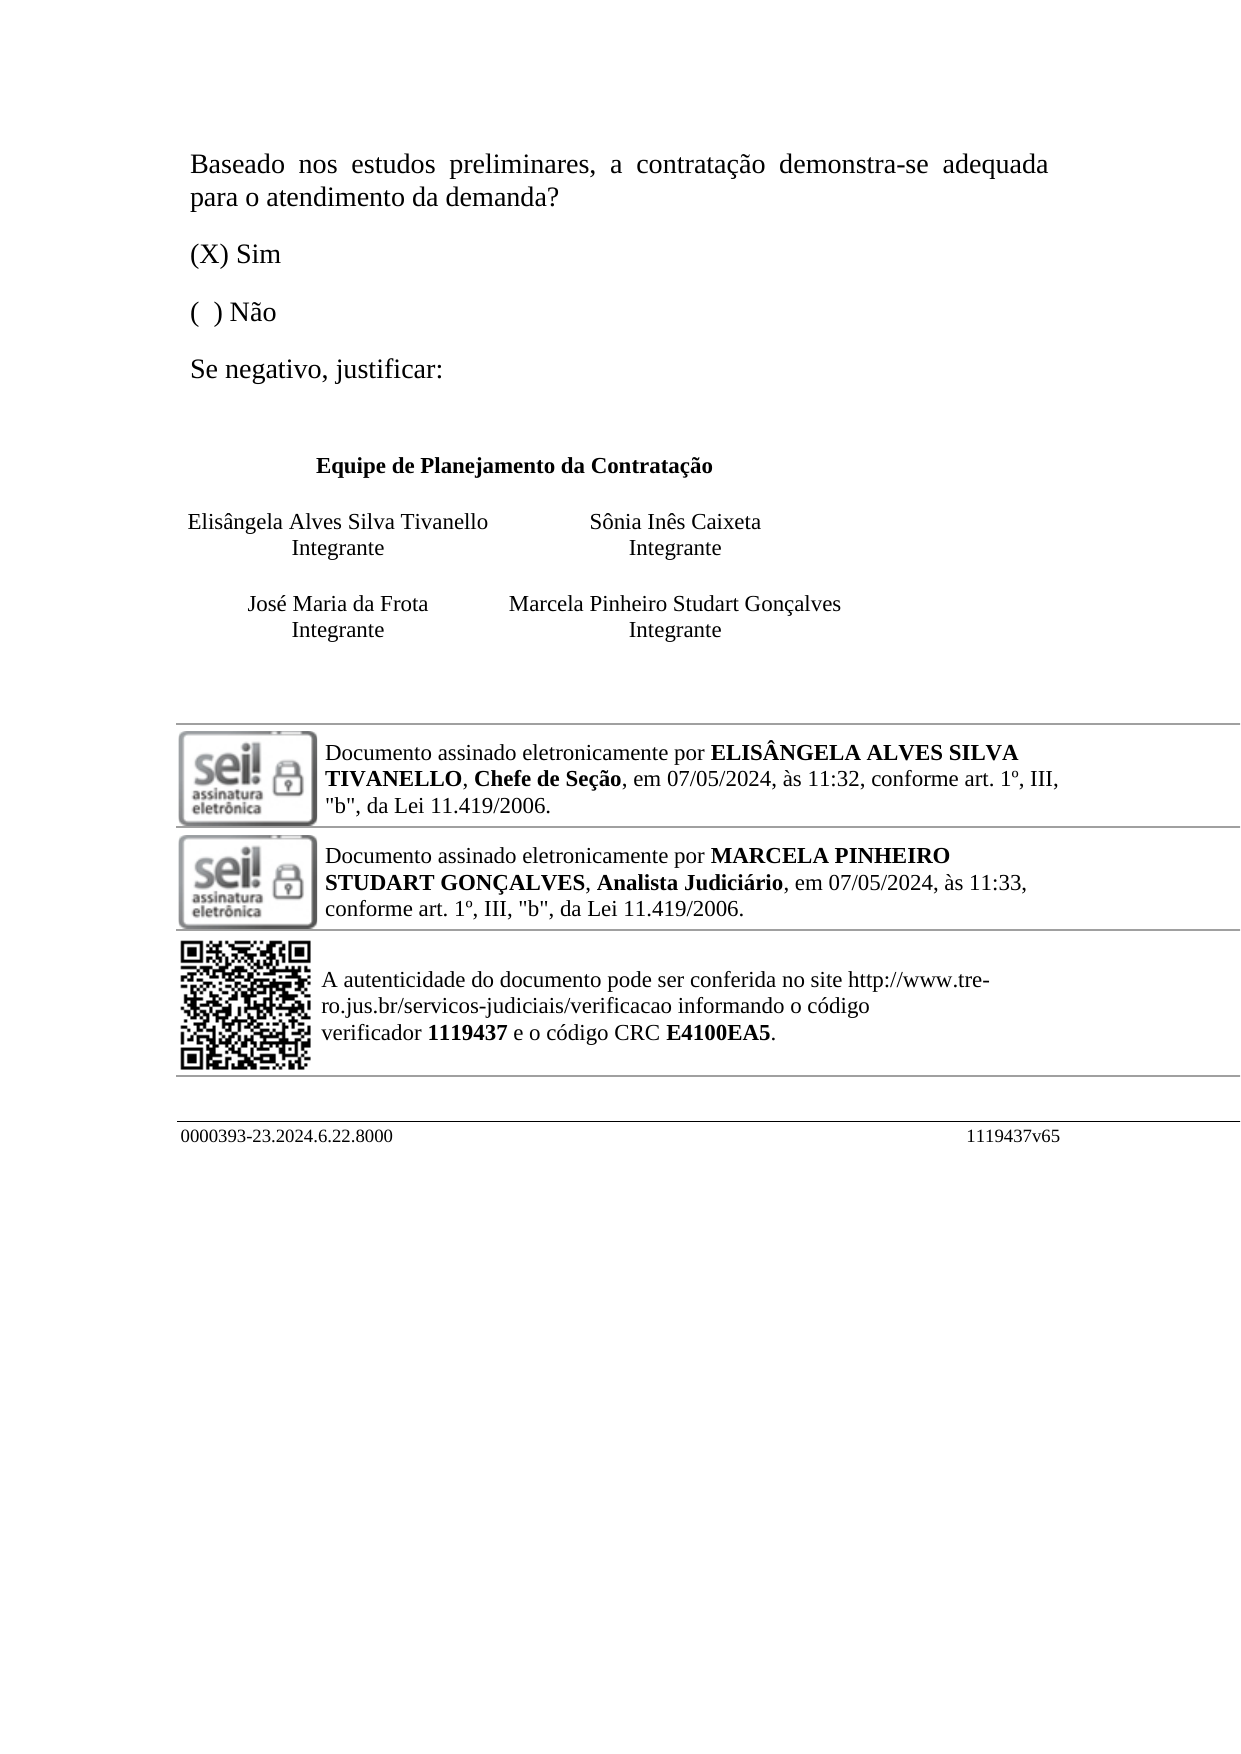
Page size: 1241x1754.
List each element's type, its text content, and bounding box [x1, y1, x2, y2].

table_cell Marcela Pinheiro Studart Gonçalves Integrante [499, 562, 852, 671]
table_header [177, 834, 323, 929]
text ( ) Não [190, 295, 1051, 327]
table_cell José Maria da Frota Integrante [177, 562, 498, 671]
table_cell Elisângela Alves Silva Tivanello Integrante [177, 480, 498, 562]
table_cell Sônia Inês Caixeta Integrante [499, 480, 852, 562]
text (X) Sim [190, 237, 1051, 270]
table_header Documento assinado eletronicamente por MARCELA PINHEIRO STUDART GONÇALVES, Analista Judiciário, em 07/05/2024, às 11:33, conforme art. 1º, III, "b", da Lei 11.419/2006. [323, 834, 1063, 929]
table_header A autenticidade do documento pode ser conferida no site http://www.tre-ro.jus.br/servicos-judiciais/verificacao informando o código verificador 1119437 e o código CRC E4100EA5. [319, 937, 1063, 1074]
table_header Equipe de Planejamento da Contratação [177, 450, 852, 480]
table_header Documento assinado eletronicamente por ELISÂNGELA ALVES SILVA TIVANELLO, Chefe de Seção, em 07/05/2024, às 11:32, conforme art. 1º, III, "b", da Lei 11.419/2006. [323, 730, 1063, 826]
table_header 1119437v65 [620, 1122, 1063, 1149]
table_header 0000393-23.2024.6.22.8000 [177, 1122, 620, 1149]
text Se negativo, justificar: [190, 352, 1051, 384]
table_header [177, 730, 323, 826]
text Baseado nos estudos preliminares, a contratação demonstra-se adequada para o atendimento da demanda? [190, 148, 1051, 212]
table_header [177, 937, 319, 1074]
